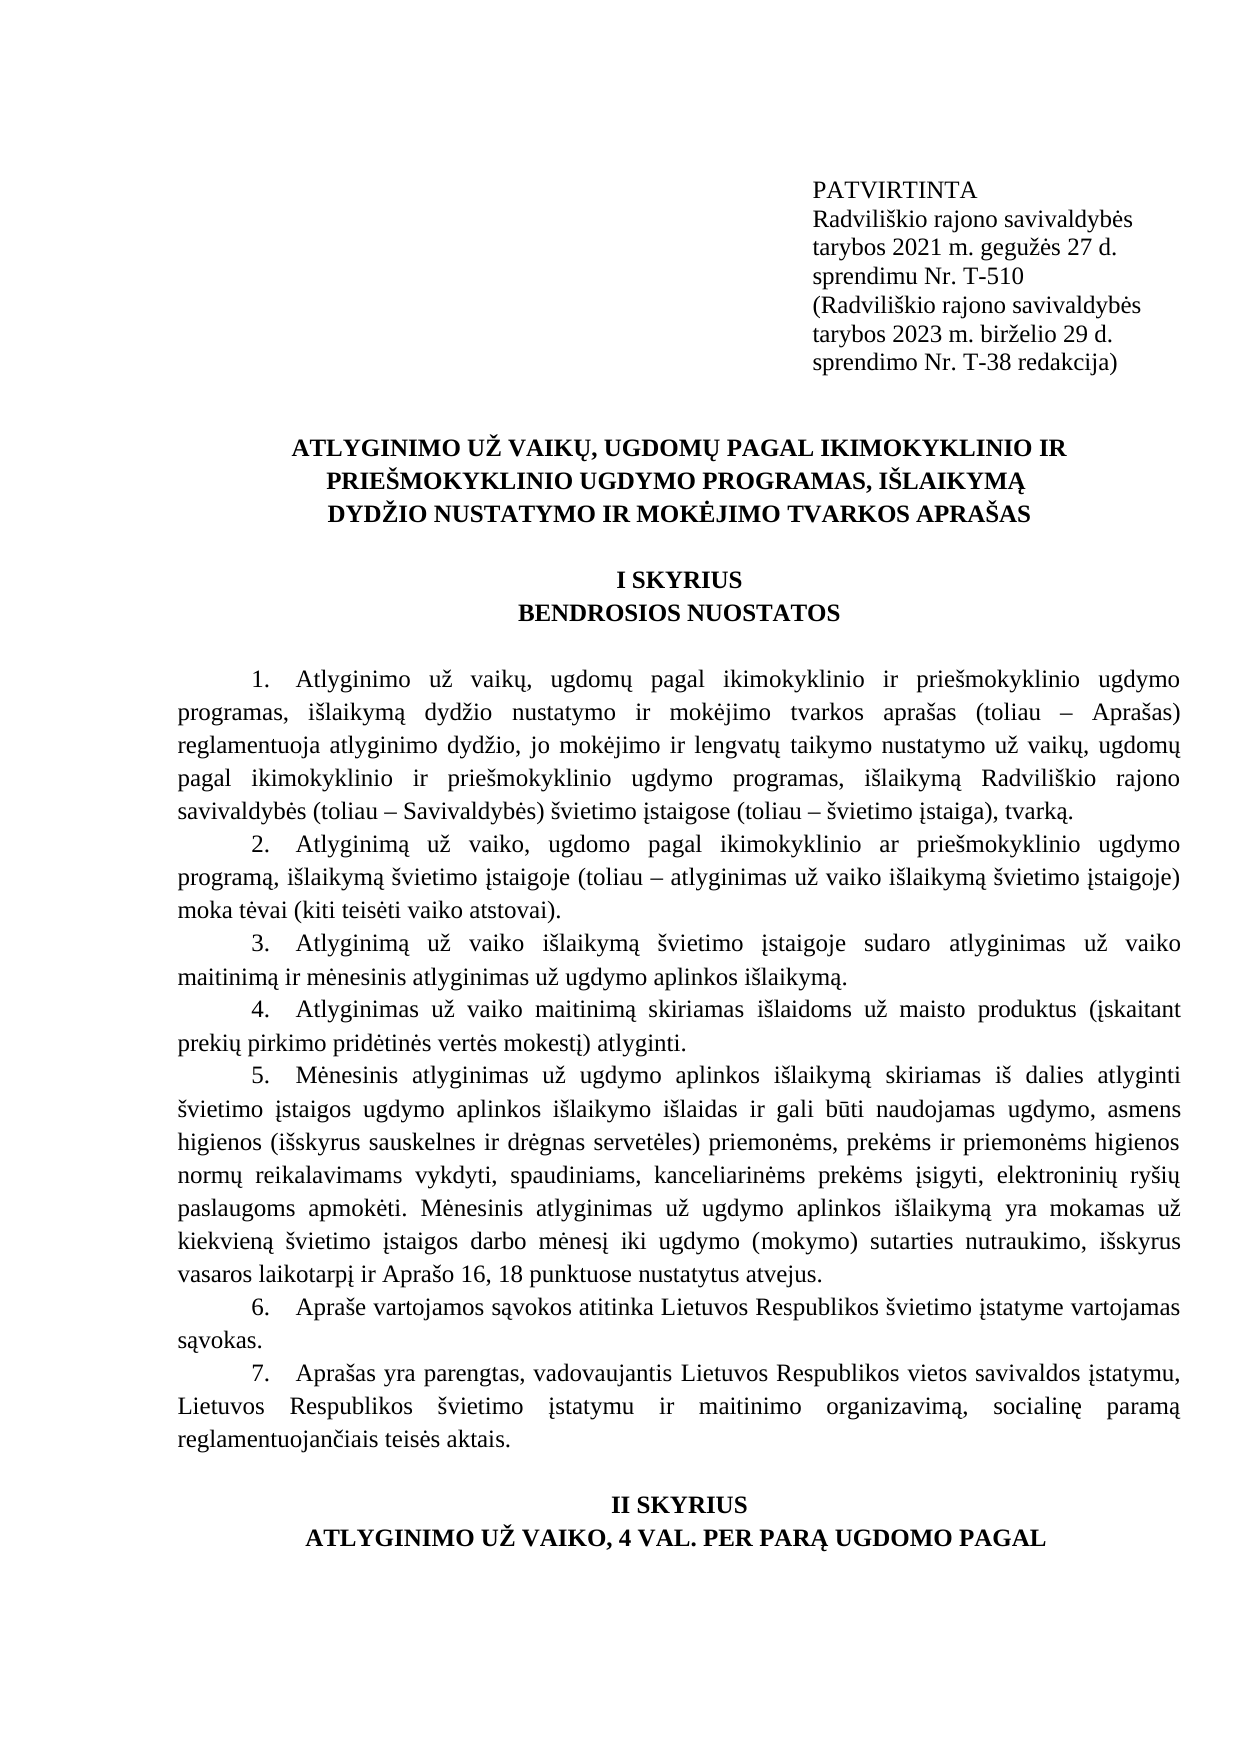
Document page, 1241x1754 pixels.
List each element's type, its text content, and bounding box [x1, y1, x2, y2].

text PATVIRTINTA [753, 175, 1181, 204]
text 2. Atlyginimą už vaiko, ugdomo pagal ikimokyklinio ar priešmokyklinio ugdymo programą, išlaikymą švietimo įstaigoje (toliau – atlyginimas už vaiko išlaikymą švietimo įstaigoje) moka tėvai (kiti teisėti vaiko atstovai). [177, 829, 1181, 924]
text 6. Apraše vartojamos sąvokos atitinka Lietuvos Respublikos švietimo įstatyme vartojamas sąvokas. [177, 1292, 1181, 1353]
text 7. Aprašas yra parengtas, vadovaujantis Lietuvos Respublikos vietos savivaldos įstatymu, Lietuvos Respublikos švietimo įstatymu ir maitinimo organizavimą, socialinę paramą reglamentuojančiais teisės aktais. [177, 1358, 1181, 1453]
text ATLYGINIMO UŽ VAIKŲ, UGDOMŲ PAGAL IKIMOKYKLINIO IR PRIEŠMOKYKLINIO UGDYMO PROGRAMAS, IŠLAIKYMĄ [177, 433, 1181, 495]
text sprendimu Nr. T-510 [812, 261, 1181, 290]
text 5. Mėnesinis atlyginimas už ugdymo aplinkos išlaikymą skiriamas iš dalies atlyginti švietimo įstaigos ugdymo aplinkos išlaikymo išlaidas ir gali būti naudojamas ugdymo, asmens higienos (išskyrus sauskelnes ir drėgnas servetėles) priemonėms, prekėms ir priemonėms higienos normų reikalavimams vykdyti, spaudiniams, kanceliarinėms prekėms įsigyti, elektroninių ryšių paslaugoms apmokėti. Mėnesinis atlyginimas už ugdymo aplinkos išlaikymą yra mokamas už kiekvieną švietimo įstaigos darbo mėnesį iki ugdymo (mokymo) sutarties nutraukimo, išskyrus vasaros laikotarpį ir Aprašo 16, 18 punktuose nustatytus atvejus. [177, 1061, 1181, 1287]
text 1. Atlyginimo už vaikų, ugdomų pagal ikimokyklinio ir priešmokyklinio ugdymo programas, išlaikymą dydžio nustatymo ir mokėjimo tvarkos aprašas (toliau – Aprašas) reglamentuoja atlyginimo dydžio, jo mokėjimo ir lengvatų taikymo nustatymo už vaikų, ugdomų pagal ikimokyklinio ir priešmokyklinio ugdymo programas, išlaikymą Radviliškio rajono savivaldybės (toliau – Savivaldybės) švietimo įstaigose (toliau – švietimo įstaiga), tvarką. [177, 664, 1181, 825]
text BENDROSIOS NUOSTATOS [177, 598, 1181, 627]
text Radviliškio rajono savivaldybės [812, 204, 1181, 232]
text ATLYGINIMO UŽ VAIKO, 4 VAL. PER PARĄ UGDOMO PAGAL [177, 1523, 1181, 1552]
text (Radviliškio rajono savivaldybės [812, 290, 1181, 319]
text 3. Atlyginimą už vaiko išlaikymą švietimo įstaigoje sudaro atlyginimas už vaiko maitinimą ir mėnesinis atlyginimas už ugdymo aplinkos išlaikymą. [177, 928, 1181, 990]
text sprendimo Nr. T-38 redakcija) [812, 347, 1181, 376]
text I SKYRIUS [177, 565, 1181, 594]
text tarybos 2021 m. gegužės 27 d. [812, 232, 1181, 261]
text DYDŽIO NUSTATYMO IR MOKĖJIMO TVARKOS APRAŠAS [177, 499, 1181, 528]
text II SKYRIUS [177, 1490, 1181, 1519]
text tarybos 2023 m. birželio 29 d. [812, 319, 1181, 347]
text 4. Atlyginimas už vaiko maitinimą skiriamas išlaidoms už maisto produktus (įskaitant prekių pirkimo pridėtinės vertės mokestį) atlyginti. [177, 994, 1181, 1056]
